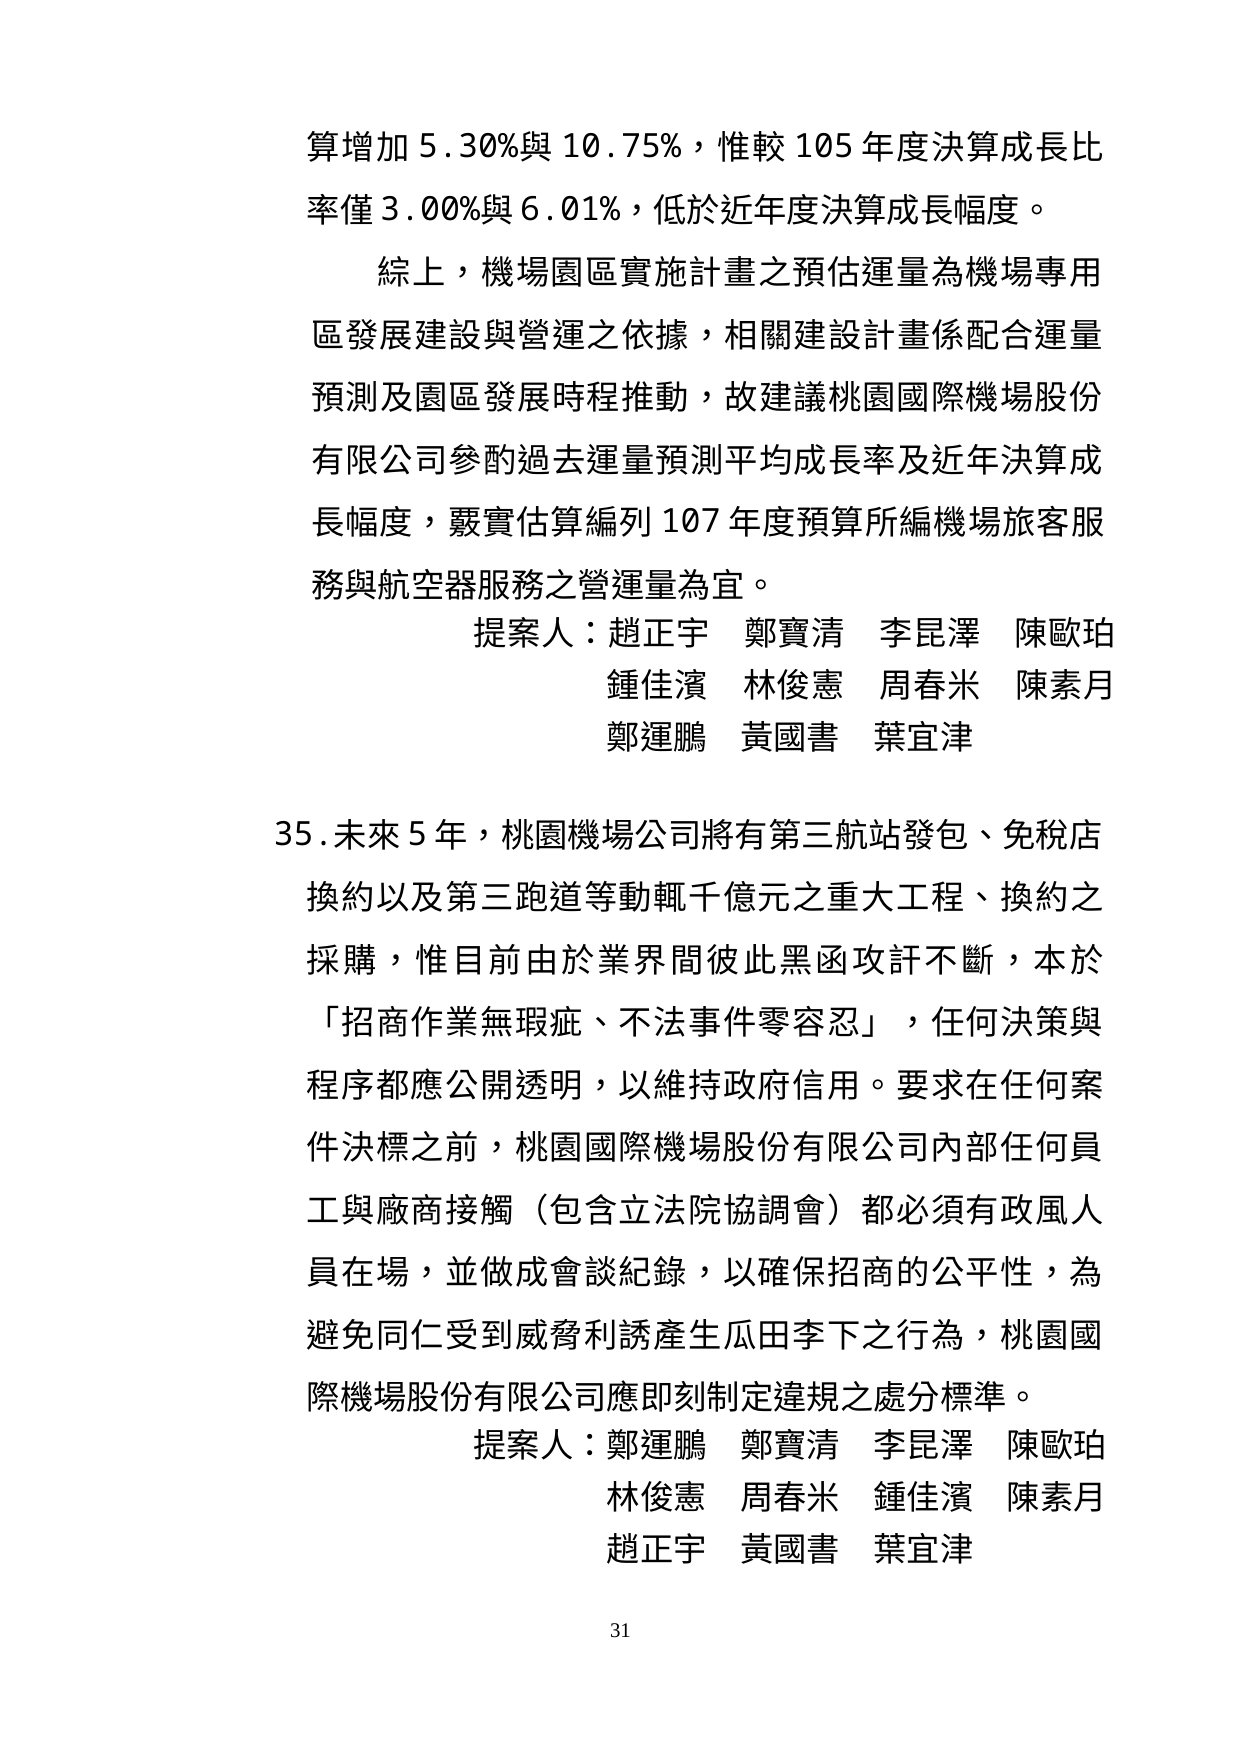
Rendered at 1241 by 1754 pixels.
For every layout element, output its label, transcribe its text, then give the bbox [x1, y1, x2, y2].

text 趙正宇 黃國書 葉宜津 [473, 1520, 1117, 1572]
text 綜上，機場園區實施計畫之預估運量為機場專用區發展建設與營運之依據，相關建設計畫係配合運量預測及園區發展時程推動，故建議桃園國際機場股份有限公司參酌過去運量預測平均成長率及近年決算成長幅度，覈實估算編列107年度預算所編機場旅客服務與航空器服務之營運量為宜。 [311, 228, 1104, 603]
text 算增加5.30%與10.75%，惟較105年度決算成長比率僅3.00%與6.01%，低於近年度決算成長幅度。 [273, 103, 1104, 228]
text 提案人：趙正宇 鄭寶清 李昆澤 陳歐珀鍾佳濱 林俊憲 周春米 陳素月 鄭運鵬 黃國書 葉宜津 [473, 603, 1117, 759]
text 提案人：鄭運鵬 鄭寶清 李昆澤 陳歐珀 林俊憲 周春米 鍾佳濱 陳素月 [473, 1416, 1117, 1520]
text 35.未來5年，桃園機場公司將有第三航站發包、免稅店換約以及第三跑道等動輒千億元之重大工程、換約之採購，惟目前由於業界間彼此黑函攻訐不斷，本於「招商作業無瑕疵、不法事件零容忍」，任何決策與程序都應公開透明，以維持政府信用。要求在任何案件決標之前，桃園國際機場股份有限公司內部任何員工與廠商接觸（包含立法院協調會）都必須有政風人員在場，並做成會談紀錄，以確保招商的公平性，為避免同仁受到威脅利誘產生瓜田李下之行為，桃園國際機場股份有限公司應即刻制定違規之處分標準。 [273, 791, 1104, 1416]
